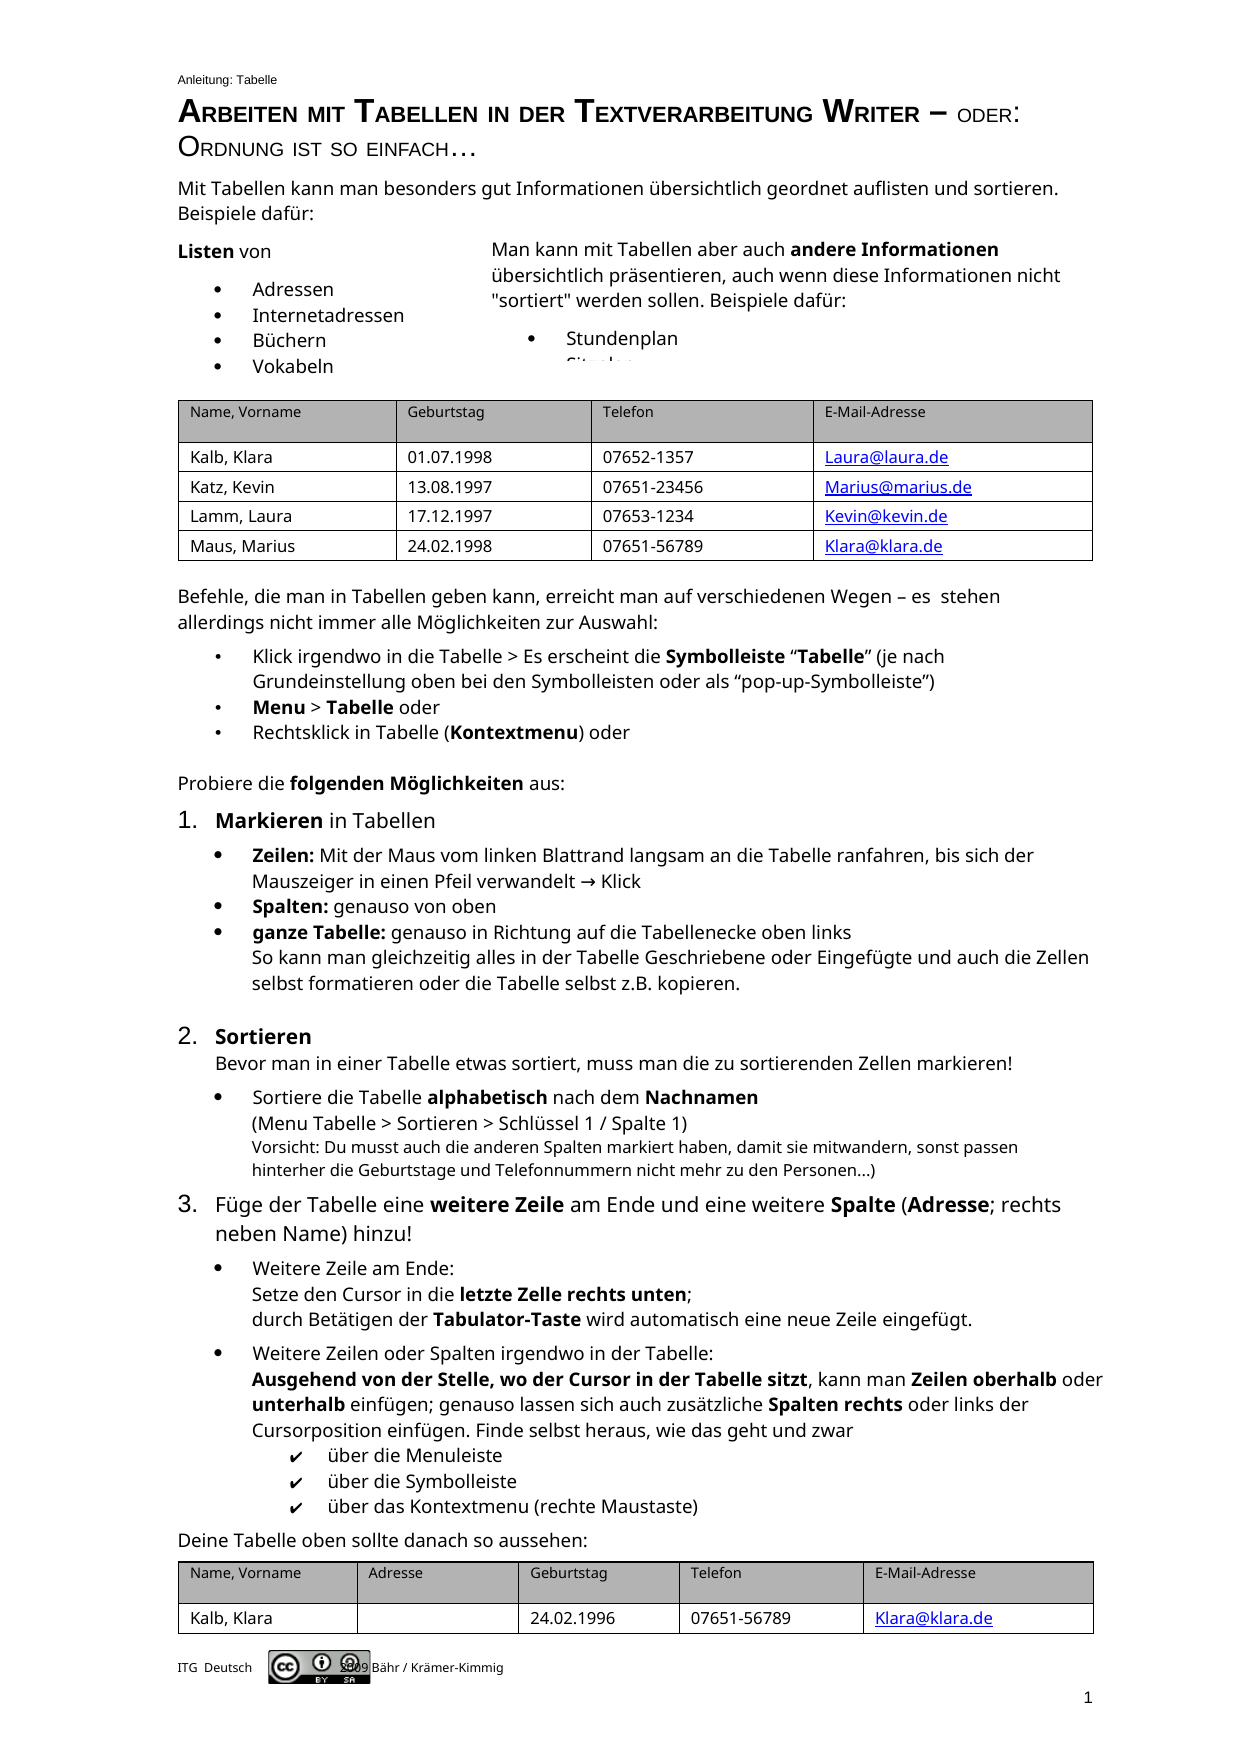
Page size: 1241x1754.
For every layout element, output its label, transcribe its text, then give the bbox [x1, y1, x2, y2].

table_cell 07653-1234 [592, 502, 813, 530]
table_cell [358, 1604, 518, 1632]
list Klick irgendwo in die Tabelle > Es erscheint die Symbolleiste “Tabelle” (je nach Grundeinstellung oben bei den Symbolleisten oder als “pop-up-Symbolleiste”) [215, 643, 1092, 694]
list Spalten: genauso von oben [214, 893, 1092, 919]
table_header Telefon [592, 401, 813, 442]
table_header Geburtstag [397, 401, 591, 442]
table_cell 01.07.1998 [397, 443, 591, 471]
table_header Name, Vorname [179, 401, 396, 442]
table_cell Kevin@kevin.de [814, 502, 1092, 530]
table_cell Klara@klara.de [814, 531, 1092, 560]
table_cell 07651-56789 [680, 1604, 863, 1632]
list Sortiere die Tabelle alphabetisch nach dem Nachnamen (Menu Tabelle > Sortieren > Schlüssel 1 / Spalte 1) Vorsicht: Du musst auch die anderen Spalten markiert haben, damit sie mitwandern, sonst passen hinterher die Geburtstage und Telefonnummern nicht mehr zu den Personen...) [214, 1084, 1092, 1181]
text Befehle, die man in Tabellen geben kann, erreicht man auf verschiedenen Wegen – es stehen allerdings nicht immer alle Möglichkeiten zur Auswahl: [177, 584, 1092, 635]
list Stundenplan [528, 326, 1077, 351]
table_cell 24.02.1996 [519, 1604, 679, 1632]
table_cell Marius@marius.de [814, 472, 1092, 501]
list Adressen [214, 277, 474, 302]
text Deine Tabelle oben sollte danach so aussehen: [177, 1528, 1092, 1553]
picture [268, 1650, 371, 1685]
list Vokabeln [214, 353, 1092, 379]
list Menu > Tabelle oder [215, 694, 1092, 720]
list über die Menuleiste [290, 1443, 1092, 1468]
list Weitere Zeilen oder Spalten irgendwo in der Tabelle: Ausgehend von der Stelle, wo der Cursor in der Tabelle sitzt, kann man Zeilen oberhalb oder unterhalb einfügen; genauso lassen sich auch zusätzliche Spalten rechts oder links der Cursorposition einfügen. Finde selbst heraus, wie das geht und zwar [214, 1341, 1124, 1443]
list Weitere Zeile am Ende: Setze den Cursor in die letzte Zelle rechts unten; durch Betätigen der Tabulator-Taste wird automatisch eine neue Zeile eingefügt. [214, 1256, 1092, 1332]
list Füge der Tabelle eine weitere Zeile am Ende und eine weitere Spalte (Adresse; rechts neben Name) hinzu! [177, 1189, 1092, 1247]
table_header Geburtstag [519, 1563, 679, 1603]
text Probiere die folgenden Möglichkeiten aus: [177, 771, 1092, 796]
list ganze Tabelle: genauso in Richtung auf die Tabellenecke oben links So kann man gleichzeitig alles in der Tabelle Geschriebene oder Eingefügte und auch die Zellen selbst formatieren oder die Tabelle selbst z.B. kopieren. [214, 919, 1092, 996]
table_cell Klara@klara.de [864, 1604, 1093, 1632]
text Mit Tabellen kann man besonders gut Informationen übersichtlich geordnet auflisten und sortieren. Beispiele dafür: [177, 175, 1092, 226]
list Markieren in Tabellen [177, 804, 1092, 834]
list Zeilen: Mit der Maus vom linken Blattrand langsam an die Tabelle ranfahren, bis sich der Mauszeiger in einen Pfeil verwandelt → Klick [214, 842, 1092, 893]
table_cell Maus, Marius [179, 531, 396, 560]
list über das Kontextmenu (rechte Maustaste) [290, 1494, 1092, 1519]
table_cell 07651-56789 [592, 531, 813, 560]
text Man kann mit Tabellen aber auch andere Informationen übersichtlich präsentieren, auch wenn diese Informationen nicht "sortiert" werden sollen. Beispiele dafür: [491, 237, 1077, 313]
table_header Adresse [358, 1563, 518, 1603]
table_header E-Mail-Adresse [864, 1563, 1093, 1603]
list Internetadressen [214, 302, 474, 328]
table_cell 07652-1357 [592, 443, 813, 471]
table_cell 24.02.1998 [397, 531, 591, 560]
table_header Name, Vorname [179, 1563, 357, 1603]
table_cell Katz, Kevin [179, 472, 396, 501]
table_cell 17.12.1997 [397, 502, 591, 530]
table_cell 07651-23456 [592, 472, 813, 501]
list Rechtsklick in Tabelle (Kontextmenu) oder [215, 720, 1092, 745]
table_header Telefon [680, 1563, 863, 1603]
list Sortieren Bevor man in einer Tabelle etwas sortiert, muss man die zu sortierenden Zellen markieren! [177, 1021, 1092, 1076]
table_cell Kalb, Klara [179, 1604, 357, 1632]
table_header E-Mail-Adresse [814, 401, 1092, 442]
table_cell Kalb, Klara [179, 443, 396, 471]
table_cell Lamm, Laura [179, 502, 396, 530]
table_cell 13.08.1997 [397, 472, 591, 501]
text Listen von [177, 239, 474, 264]
table_cell Laura@laura.de [814, 443, 1092, 471]
subtitle Arbeiten mit Tabellen in der Textverarbeitung Writer – oder: Ordnung ist so einfach… [177, 91, 1092, 163]
list Büchern [214, 328, 474, 353]
list über die Symbolleiste [290, 1468, 1092, 1494]
list Sitzplan [528, 351, 1077, 361]
